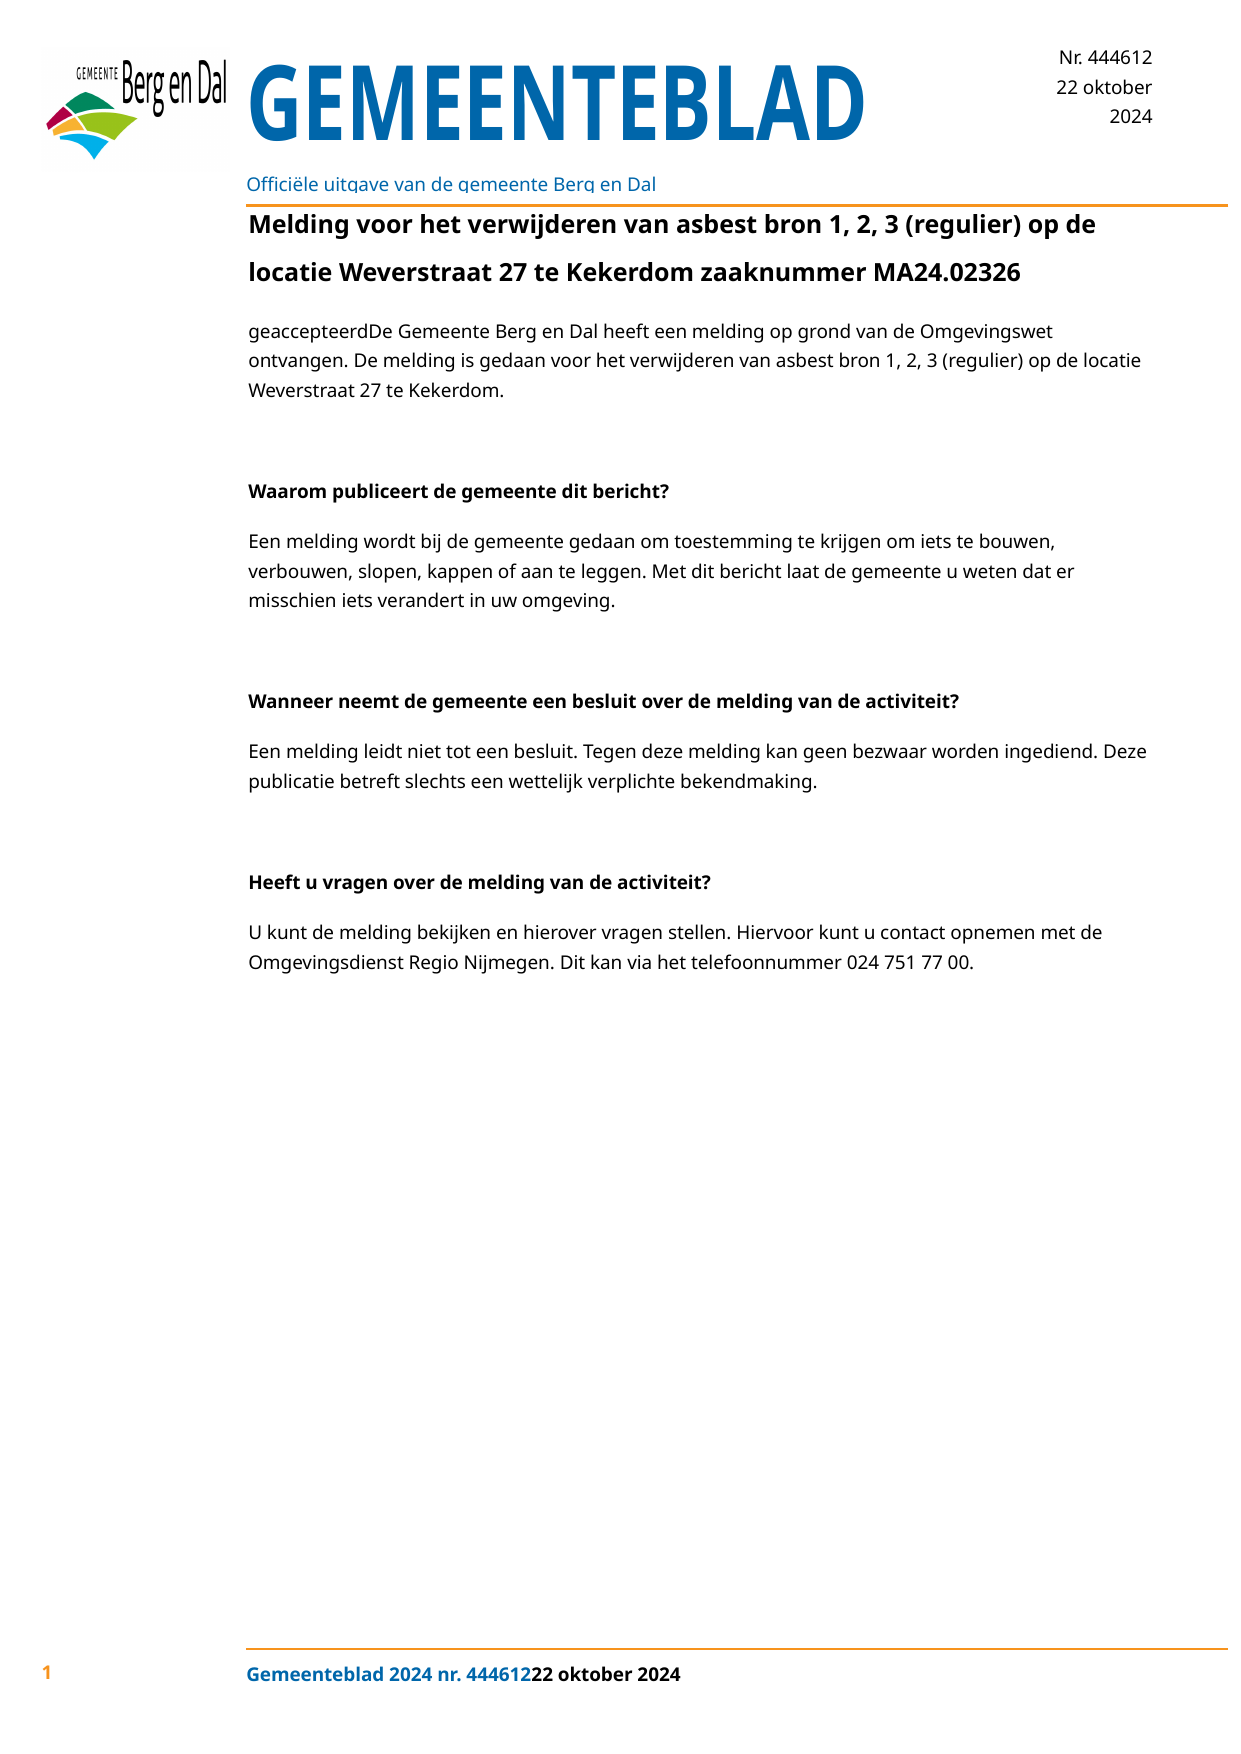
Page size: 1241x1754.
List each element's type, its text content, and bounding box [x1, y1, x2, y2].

text geaccepteerdDe Gemeente Berg en Dal heeft een melding op grond van de Omgevingswet ontvangen. De melding is gedaan voor het verwijderen van asbest bron 1, 2, 3 (regulier) op de locatie Weverstraat 27 te Kekerdom. [248, 318, 1152, 403]
text Waarom publiceert de gemeente dit bericht? [248, 478, 1152, 504]
text Een melding leidt niet tot een besluit. Tegen deze melding kan geen bezwaar worden ingediend. Deze publicatie betreft slechts een wettelijk verplichte bekendmaking. [248, 739, 1152, 794]
text Wanneer neemt de gemeente een besluit over de melding van de activiteit? [248, 688, 1152, 714]
text Een melding wordt bij de gemeente gedaan om toestemming te krijgen om iets te bouwen, verbouwen, slopen, kappen of aan te leggen. Met dit bericht laat de gemeente u weten dat er misschien iets verandert in uw omgeving. [248, 528, 1152, 613]
text U kunt de melding bekijken en hierover vragen stellen. Hiervoor kunt u contact opnemen met de Omgevingsdienst Regio Nijmegen. Dit kan via het telefoonnummer 024 751 77 00. [248, 919, 1152, 975]
text Heeft u vragen over de melding van de activiteit? [248, 869, 1152, 895]
text Melding voor het verwijderen van asbest bron 1, 2, 3 (regulier) op de locatie Weverstraat 27 te Kekerdom zaaknummer MA24.02326 [248, 207, 1152, 288]
picture [41, 47, 231, 172]
